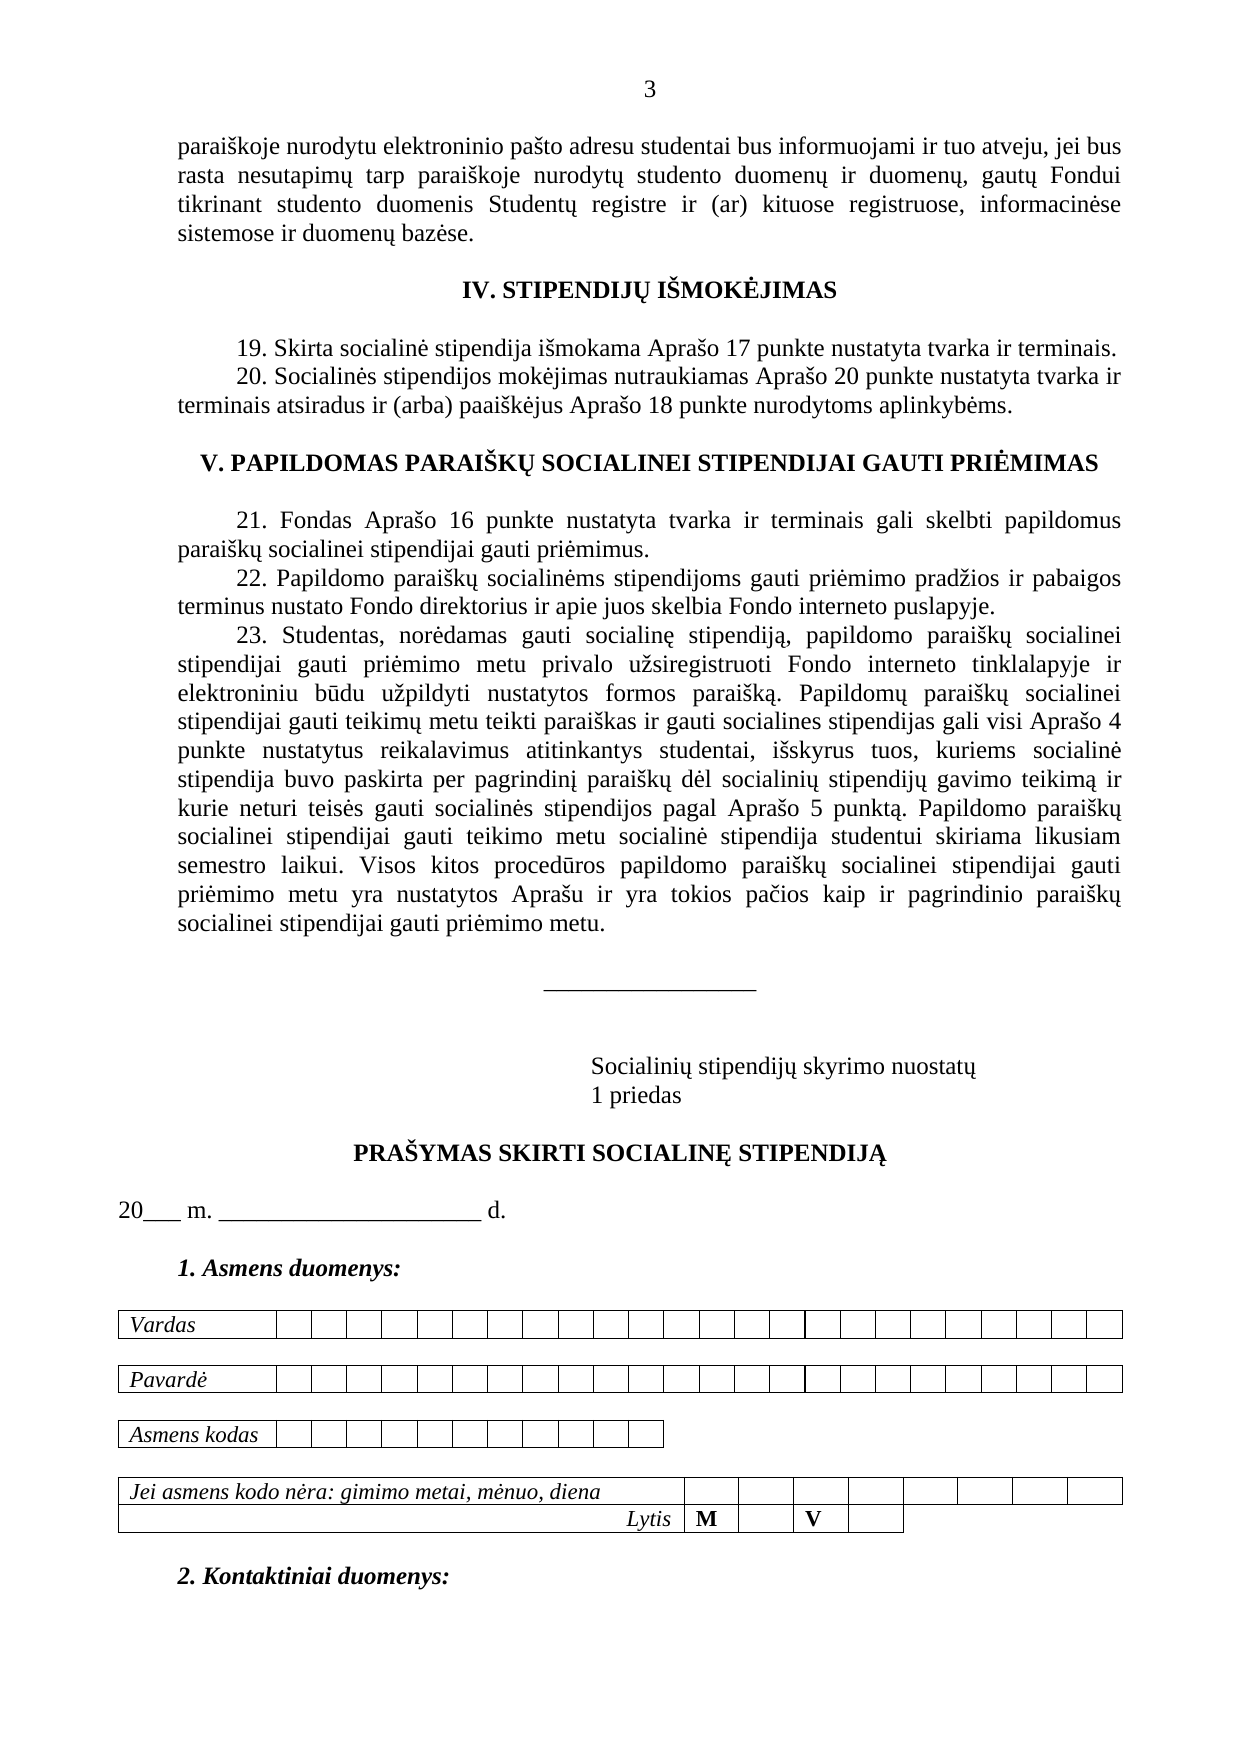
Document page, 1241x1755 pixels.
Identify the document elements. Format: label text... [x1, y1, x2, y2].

table_header [806, 1311, 840, 1337]
table_cell [276, 1339, 311, 1365]
table_cell [946, 1366, 981, 1392]
text 22. Papildomo paraiškų socialinėms stipendijoms gauti priėmimo pradžios ir pabaigos terminus nustato Fondo direktorius ir apie juos skelbia Fondo interneto puslapyje. [177, 563, 1122, 620]
table_cell [805, 1420, 840, 1447]
table_header [559, 1311, 593, 1337]
table_header [876, 1311, 910, 1337]
table_cell [1087, 1339, 1122, 1365]
table_cell [1087, 1393, 1122, 1420]
table_cell [629, 1421, 663, 1447]
table_cell [453, 1393, 488, 1420]
table_cell [1052, 1393, 1087, 1420]
table_cell [523, 1339, 558, 1365]
table_cell [1017, 1366, 1051, 1392]
text _________________ [177, 965, 1122, 994]
table_cell [312, 1421, 346, 1447]
table_header [958, 1478, 1012, 1504]
table_cell [594, 1421, 628, 1447]
text PRAŠYMAS SKIRTI SOCIALINĘ STIPENDIJĄ [118, 1138, 1122, 1166]
table_cell Pavardė [119, 1366, 276, 1392]
table_cell [664, 1366, 699, 1392]
table_cell [559, 1366, 593, 1392]
text 1. Asmens duomenys: [118, 1253, 1122, 1281]
table_cell [558, 1339, 593, 1365]
table_cell [1016, 1339, 1052, 1365]
table_header [277, 1311, 311, 1337]
text 23. Studentas, norėdamas gauti socialinę stipendiją, papildomo paraiškų socialinei stipendijai gauti priėmimo metu privalo užsiregistruoti Fondo interneto tinklalapyje ir elektroniniu būdu užpildyti nustatytos formos paraišką. Papildomų paraiškų socialinei stipendijai gauti teikimų metu teikti paraiškas ir gauti socialines stipendijas gali visi Aprašo 4 punkte nustatytus reikalavimus atitinkantys studentai, išskyrus tuos, kuriems socialinė stipendija buvo paskirta per pagrindinį paraiškų dėl socialinių stipendijų gavimo teikimą ir kurie neturi teisės gauti socialinės stipendijos pagal Aprašo 5 punktą. Papildomo paraiškų socialinei stipendijai gauti teikimo metu socialinė stipendija studentui skiriama likusiam semestro laikui. Visos kitos procedūros papildomo paraiškų socialinei stipendijai gauti priėmimo metu yra nustatytos Aprašu ir yra tokios pačios kaip ir pagrindinio paraiškų socialinei stipendijai gauti priėmimo metu. [177, 620, 1122, 936]
table_header [594, 1311, 628, 1337]
table_cell [911, 1366, 945, 1392]
text 1 priedas [591, 1080, 1122, 1109]
table_cell [904, 1505, 958, 1532]
table_cell [840, 1393, 875, 1420]
text 2. Kontaktiniai duomenys: [118, 1561, 1122, 1590]
table_header [1017, 1311, 1051, 1337]
table_cell [418, 1366, 452, 1392]
table_header [911, 1311, 945, 1337]
text 21. Fondas Aprašo 16 punkte nustatyta tvarka ir terminais gali skelbti papildomus paraiškų socialinei stipendijai gauti priėmimus. [177, 505, 1122, 563]
table_cell [875, 1420, 911, 1447]
table_header Vardas [119, 1311, 276, 1337]
table_header [739, 1478, 793, 1504]
table_cell [770, 1339, 805, 1365]
table_cell [523, 1393, 558, 1420]
table_cell [664, 1393, 699, 1420]
table_cell [699, 1393, 734, 1420]
table_cell [629, 1393, 664, 1420]
table_header [382, 1311, 417, 1337]
table_cell [593, 1339, 629, 1365]
text V. PAPILDOMAS PARAIŠKŲ SOCIALINEI STIPENDIJAI GAUTI PRIĖMIMAS [177, 448, 1122, 476]
table_cell [664, 1420, 699, 1447]
table_cell [453, 1366, 487, 1392]
table_cell [311, 1339, 347, 1365]
table_header Jei asmens kodo nėra: gimimo metai, mėnuo, diena [119, 1478, 684, 1504]
table_cell [911, 1420, 946, 1447]
table_cell [770, 1420, 805, 1447]
table_cell [770, 1366, 804, 1392]
table_cell [946, 1339, 981, 1365]
table_header [735, 1311, 769, 1337]
table_cell [629, 1339, 664, 1365]
table_cell [981, 1339, 1016, 1365]
table_cell [700, 1366, 734, 1392]
table_cell [805, 1339, 840, 1365]
table_cell [347, 1366, 381, 1392]
table_cell [453, 1339, 488, 1365]
table_cell [559, 1421, 593, 1447]
table_cell [118, 1339, 276, 1365]
table_header [1068, 1478, 1122, 1504]
text 20. Socialinės stipendijos mokėjimas nutraukiamas Aprašo 20 punkte nustatyta tvarka ir terminais atsiradus ir (arba) paaiškėjus Aprašo 18 punkte nurodytoms aplinkybėms. [177, 361, 1122, 419]
table_cell [558, 1393, 593, 1420]
table_cell [806, 1366, 840, 1392]
table_cell M [685, 1505, 738, 1532]
table_cell [277, 1421, 311, 1447]
table_cell [849, 1505, 903, 1532]
text paraiškoje nurodytu elektroninio pašto adresu studentai bus informuojami ir tuo atveju, jei bus rasta nesutapimų tarp paraiškoje nurodytų studento duomenų ir duomenų, gautų Fondui tikrinant studento duomenis Studentų registre ir (ar) kituose registruose, informacinėse sistemose ir duomenų bazėse. [177, 131, 1122, 246]
table_cell [523, 1421, 558, 1447]
table_cell [1016, 1420, 1052, 1447]
table_cell [1052, 1420, 1087, 1447]
table_header [946, 1311, 981, 1337]
table_cell [875, 1393, 911, 1420]
table_cell [488, 1393, 523, 1420]
table_cell [735, 1366, 769, 1392]
table_cell [841, 1366, 875, 1392]
table_cell [382, 1393, 417, 1420]
table_cell [118, 1393, 276, 1420]
table_header [849, 1478, 903, 1504]
table_cell [453, 1421, 487, 1447]
table_header [841, 1311, 875, 1337]
table_header [664, 1311, 699, 1337]
table_cell [840, 1339, 875, 1365]
table_header [685, 1478, 738, 1504]
table_cell [664, 1339, 699, 1365]
table_cell [875, 1339, 911, 1365]
table_cell [1068, 1505, 1122, 1532]
table_cell [488, 1421, 522, 1447]
table_header [629, 1311, 663, 1337]
table_cell [981, 1393, 1016, 1420]
table_header [312, 1311, 346, 1337]
table_cell [277, 1366, 311, 1392]
table_cell [382, 1339, 417, 1365]
table_cell [734, 1420, 769, 1447]
text 20___ m. _____________________ d. [118, 1195, 1122, 1224]
table_cell [981, 1420, 1016, 1447]
table_cell [347, 1393, 382, 1420]
table_cell [488, 1339, 523, 1365]
table_cell [629, 1366, 663, 1392]
table_header [770, 1311, 804, 1337]
text Socialinių stipendijų skyrimo nuostatų [591, 1051, 1122, 1080]
table_cell [734, 1393, 769, 1420]
table_cell [958, 1505, 1012, 1532]
table_header [982, 1311, 1016, 1337]
table_cell [488, 1366, 522, 1392]
text 19. Skirta socialinė stipendija išmokama Aprašo 17 punkte nustatyta tvarka ir terminais. [177, 333, 1122, 361]
table_cell [946, 1420, 981, 1447]
table_header [453, 1311, 487, 1337]
table_cell [840, 1420, 875, 1447]
table_cell [347, 1339, 382, 1365]
table_header [488, 1311, 522, 1337]
table_cell [911, 1393, 946, 1420]
table_header [904, 1478, 957, 1504]
table_cell [1016, 1393, 1052, 1420]
table_cell [382, 1366, 417, 1392]
table_header [1087, 1311, 1122, 1337]
table_cell [734, 1339, 769, 1365]
table_cell V [794, 1505, 848, 1532]
table_cell [276, 1393, 311, 1420]
table_header [700, 1311, 734, 1337]
table_cell [312, 1366, 346, 1392]
table_cell [1013, 1505, 1067, 1532]
table_header [1013, 1478, 1067, 1504]
table_cell [1052, 1366, 1086, 1392]
table_cell [418, 1421, 452, 1447]
text IV. STIPENDIJŲ IŠMOKĖJIMAS [177, 275, 1122, 304]
table_cell [699, 1420, 734, 1447]
table_header [418, 1311, 452, 1337]
table_cell [593, 1393, 629, 1420]
table_header [523, 1311, 558, 1337]
table_cell [946, 1393, 981, 1420]
table_cell [382, 1421, 417, 1447]
table_header [1052, 1311, 1086, 1337]
table_cell [982, 1366, 1016, 1392]
table_cell [1052, 1339, 1087, 1365]
table_cell [311, 1393, 347, 1420]
table_cell [739, 1505, 793, 1532]
table_cell [594, 1366, 628, 1392]
table_cell Asmens kodas [119, 1421, 276, 1447]
table_cell [523, 1366, 558, 1392]
table_cell [876, 1366, 910, 1392]
table_cell [805, 1393, 840, 1420]
table_cell [347, 1421, 381, 1447]
table_cell [417, 1339, 452, 1365]
table_cell [417, 1393, 452, 1420]
table_header [794, 1478, 848, 1504]
table_cell [770, 1393, 805, 1420]
table_cell Lytis [119, 1505, 684, 1532]
table_cell [1087, 1420, 1122, 1447]
table_cell [911, 1339, 946, 1365]
table_header [347, 1311, 381, 1337]
table_cell [699, 1339, 734, 1365]
table_cell [1087, 1366, 1122, 1392]
